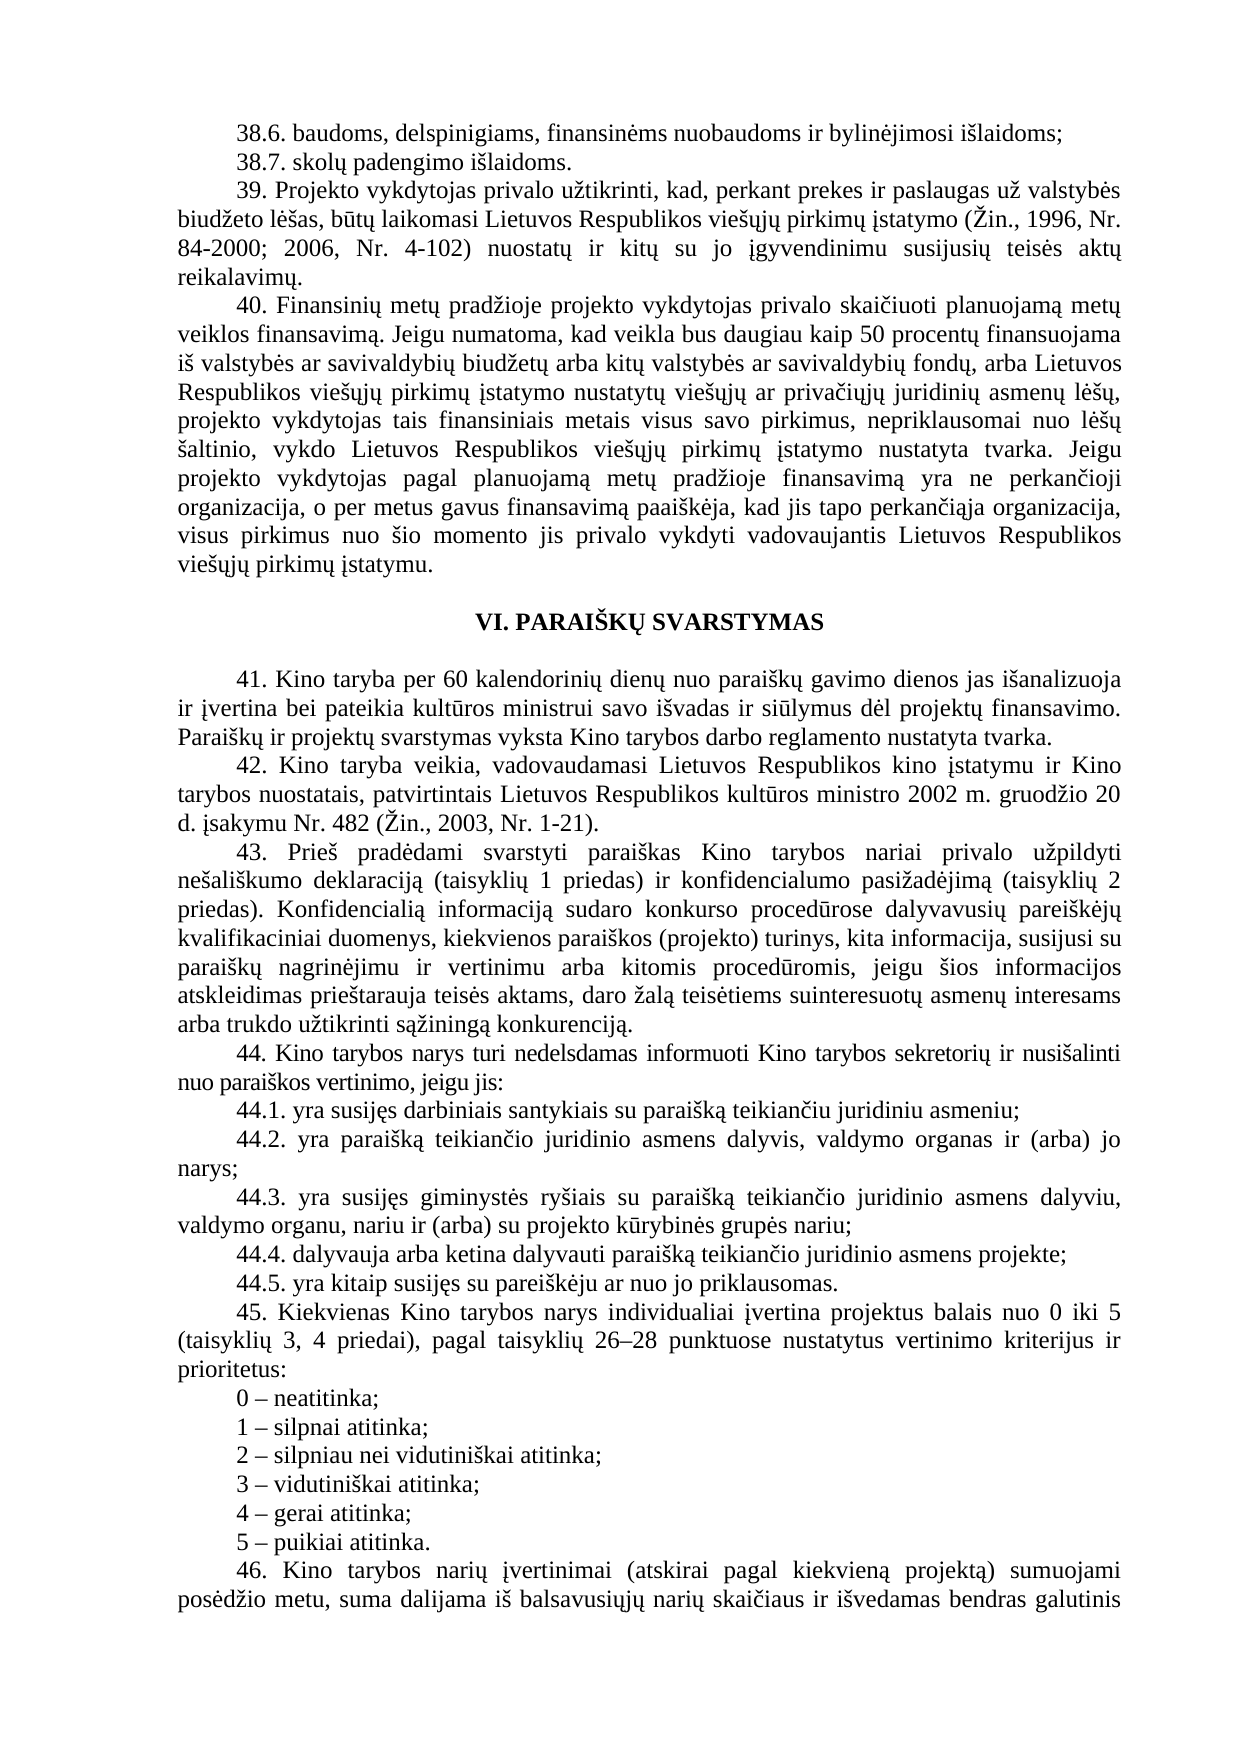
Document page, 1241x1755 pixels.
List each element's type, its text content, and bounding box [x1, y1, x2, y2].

text 43. Prieš pradėdami svarstyti paraiškas Kino tarybos nariai privalo užpildyti nešališkumo deklaraciją (taisyklių 1 priedas) ir konfidencialumo pasižadėjimą (taisyklių 2 priedas). Konfidencialią informaciją sudaro konkurso procedūrose dalyvavusių pareiškėjų kvalifikaciniai duomenys, kiekvienos paraiškos (projekto) turinys, kita informacija, susijusi su paraiškų nagrinėjimu ir vertinimu arba kitomis procedūromis, jeigu šios informacijos atskleidimas prieštarauja teisės aktams, daro žalą teisėtiems suinteresuotų asmenų interesams arba trukdo užtikrinti sąžiningą konkurenciją. [177, 837, 1122, 1038]
text 39. Projekto vykdytojas privalo užtikrinti, kad, perkant prekes ir paslaugas už valstybės biudžeto lėšas, būtų laikomasi Lietuvos Respublikos viešųjų pirkimų įstatymo (Žin., 1996, Nr. 84-2000; 2006, Nr. 4-102) nuostatų ir kitų su jo įgyvendinimu susijusių teisės aktų reikalavimų. [177, 176, 1122, 291]
text 44. Kino tarybos narys turi nedelsdamas informuoti Kino tarybos sekretorių ir nusišalinti nuo paraiškos vertinimo, jeigu jis: [177, 1038, 1122, 1096]
text 44.4. dalyvauja arba ketina dalyvauti paraišką teikiančio juridinio asmens projekte; [177, 1239, 1122, 1268]
text 45. Kiekvienas Kino tarybos narys individualiai įvertina projektus balais nuo 0 iki 5 (taisyklių 3, 4 priedai), pagal taisyklių 26–28 punktuose nustatytus vertinimo kriterijus ir prioritetus: [177, 1297, 1122, 1383]
text 38.6. baudoms, delspinigiams, finansinėms nuobaudoms ir bylinėjimosi išlaidoms; [177, 118, 1122, 147]
text 44.3. yra susijęs giminystės ryšiais su paraišką teikiančio juridinio asmens dalyviu, valdymo organu, nariu ir (arba) su projekto kūrybinės grupės nariu; [177, 1182, 1122, 1239]
text 1 – silpnai atitinka; [177, 1412, 1122, 1441]
text 38.7. skolų padengimo išlaidoms. [177, 147, 1122, 176]
text 44.5. yra kitaip susijęs su pareiškėju ar nuo jo priklausomas. [177, 1268, 1122, 1297]
text 4 – gerai atitinka; [177, 1498, 1122, 1527]
text 44.1. yra susijęs darbiniais santykiais su paraišką teikiančiu juridiniu asmeniu; [177, 1096, 1122, 1124]
text 42. Kino taryba veikia, vadovaudamasi Lietuvos Respublikos kino įstatymu ir Kino tarybos nuostatais, patvirtintais Lietuvos Respublikos kultūros ministro 2002 m. gruodžio 20 d. įsakymu Nr. 482 (Žin., 2003, Nr. 1-21). [177, 751, 1122, 837]
text 5 – puikiai atitinka. [177, 1527, 1122, 1556]
text 44.2. yra paraišką teikiančio juridinio asmens dalyvis, valdymo organas ir (arba) jo narys; [177, 1124, 1122, 1182]
text 41. Kino taryba per 60 kalendorinių dienų nuo paraiškų gavimo dienos jas išanalizuoja ir įvertina bei pateikia kultūros ministrui savo išvadas ir siūlymus dėl projektų finansavimo. Paraiškų ir projektų svarstymas vyksta Kino tarybos darbo reglamento nustatyta tvarka. [177, 664, 1122, 751]
text 40. Finansinių metų pradžioje projekto vykdytojas privalo skaičiuoti planuojamą metų veiklos finansavimą. Jeigu numatoma, kad veikla bus daugiau kaip 50 procentų finansuojama iš valstybės ar savivaldybių biudžetų arba kitų valstybės ar savivaldybių fondų, arba Lietuvos Respublikos viešųjų pirkimų įstatymo nustatytų viešųjų ar privačiųjų juridinių asmenų lėšų, projekto vykdytojas tais finansiniais metais visus savo pirkimus, nepriklausomai nuo lėšų šaltinio, vykdo Lietuvos Respublikos viešųjų pirkimų įstatymo nustatyta tvarka. Jeigu projekto vykdytojas pagal planuojamą metų pradžioje finansavimą yra ne perkančioji organizacija, o per metus gavus finansavimą paaiškėja, kad jis tapo perkančiąja organizacija, visus pirkimus nuo šio momento jis privalo vykdyti vadovaujantis Lietuvos Respublikos viešųjų pirkimų įstatymu. [177, 291, 1122, 578]
text 2 – silpniau nei vidutiniškai atitinka; [177, 1441, 1122, 1469]
text 46. Kino tarybos narių įvertinimai (atskirai pagal kiekvieną projektą) sumuojami posėdžio metu, suma dalijama iš balsavusiųjų narių skaičiaus ir išvedamas bendras galutinis [177, 1556, 1122, 1613]
text 3 – vidutiniškai atitinka; [177, 1469, 1122, 1498]
text 0 – neatitinka; [177, 1383, 1122, 1412]
text VI. PARAIŠKŲ SVARSTYMAS [177, 607, 1122, 636]
